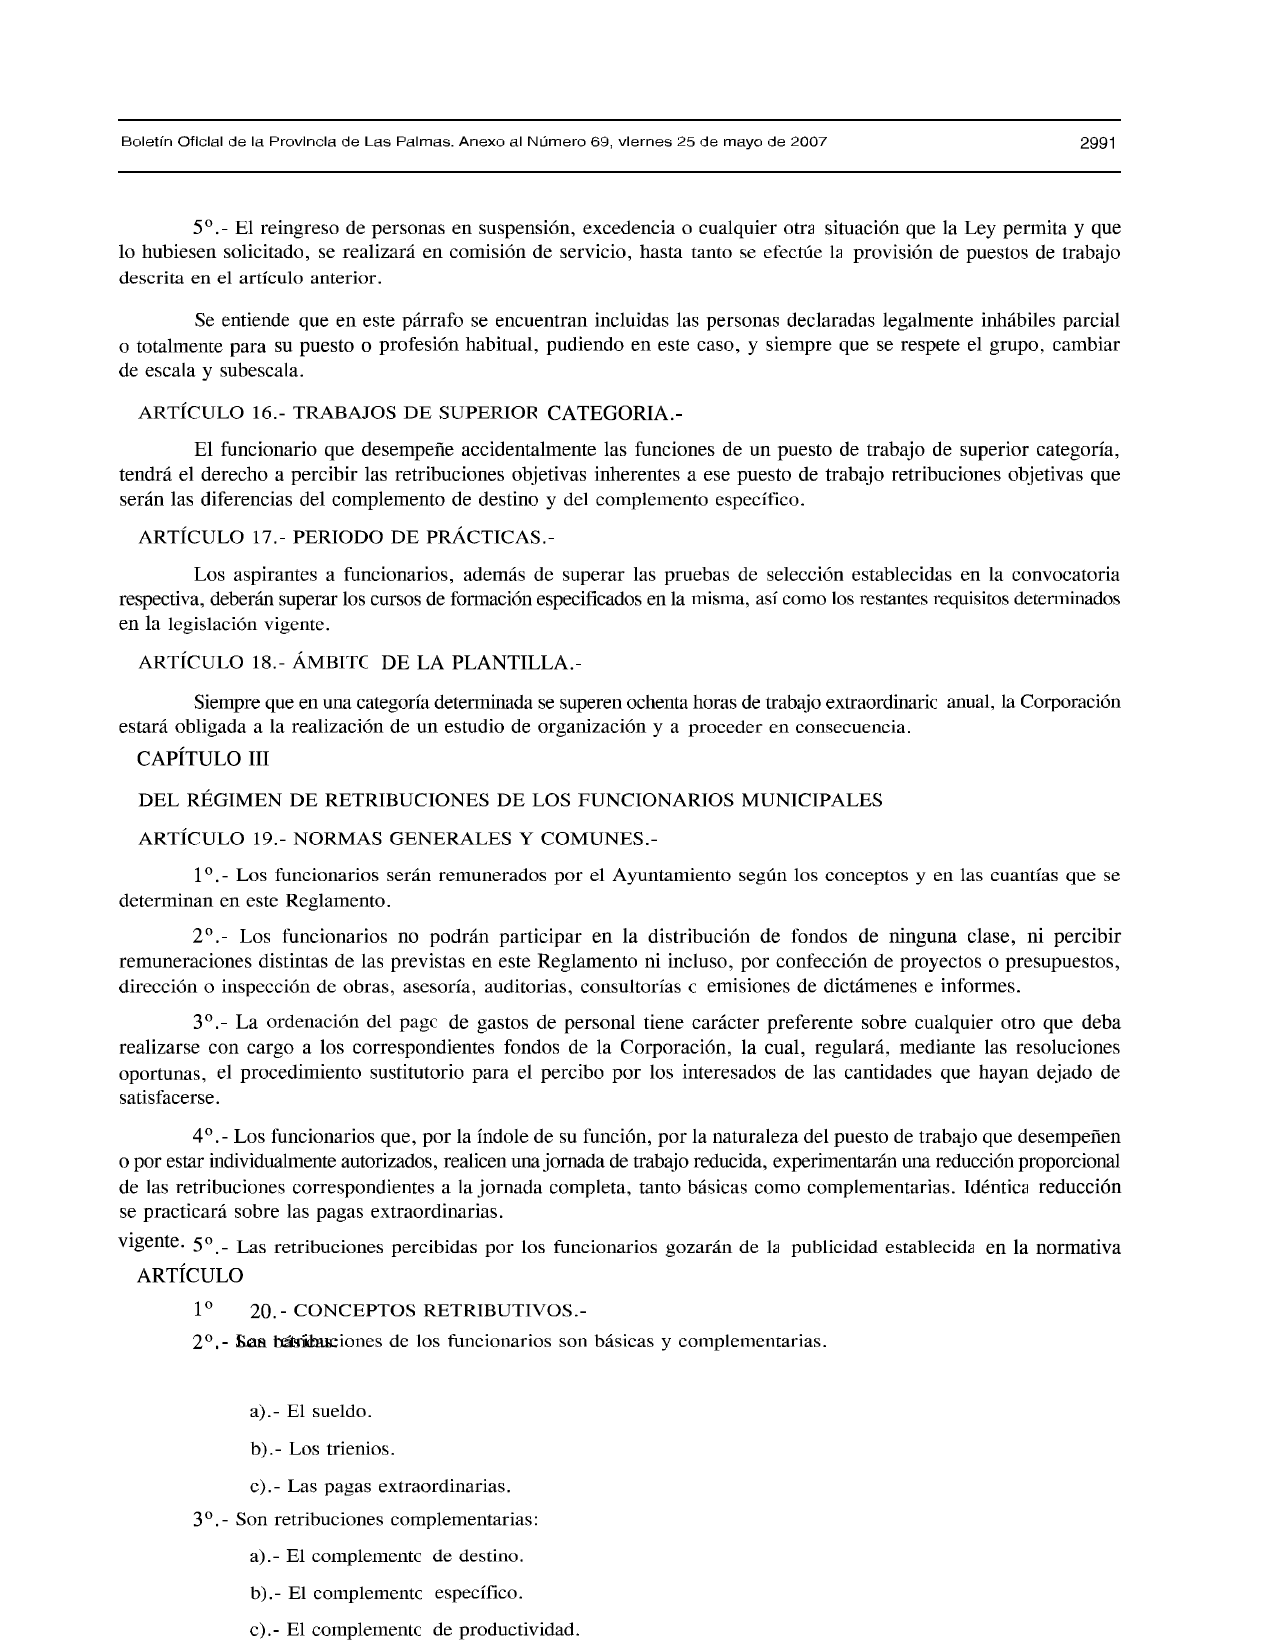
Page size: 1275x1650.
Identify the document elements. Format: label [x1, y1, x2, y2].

picture [117, 439, 1122, 512]
picture [248, 1547, 421, 1568]
picture [431, 1547, 525, 1564]
picture [136, 400, 537, 421]
picture [433, 1583, 524, 1605]
picture [278, 1302, 588, 1319]
picture [220, 1238, 779, 1259]
picture [117, 891, 392, 913]
picture [193, 310, 289, 329]
picture [136, 826, 659, 847]
picture [220, 1510, 539, 1531]
picture [117, 692, 937, 739]
picture [248, 1477, 512, 1498]
picture [136, 524, 556, 546]
picture [117, 1177, 1028, 1224]
picture [136, 787, 884, 809]
picture [945, 692, 1123, 714]
picture [248, 1584, 422, 1605]
picture [220, 1332, 828, 1353]
picture [117, 564, 1122, 636]
picture [431, 1620, 581, 1642]
picture [117, 218, 1122, 265]
picture [117, 926, 1121, 999]
picture [117, 1012, 1122, 1106]
picture [117, 1126, 1123, 1174]
picture [117, 269, 383, 286]
picture [220, 866, 1122, 887]
picture [789, 1238, 974, 1259]
picture [248, 1439, 396, 1461]
picture [117, 310, 1122, 383]
picture [248, 1620, 421, 1642]
picture [248, 1402, 373, 1423]
picture [120, 134, 829, 152]
picture [136, 649, 368, 671]
